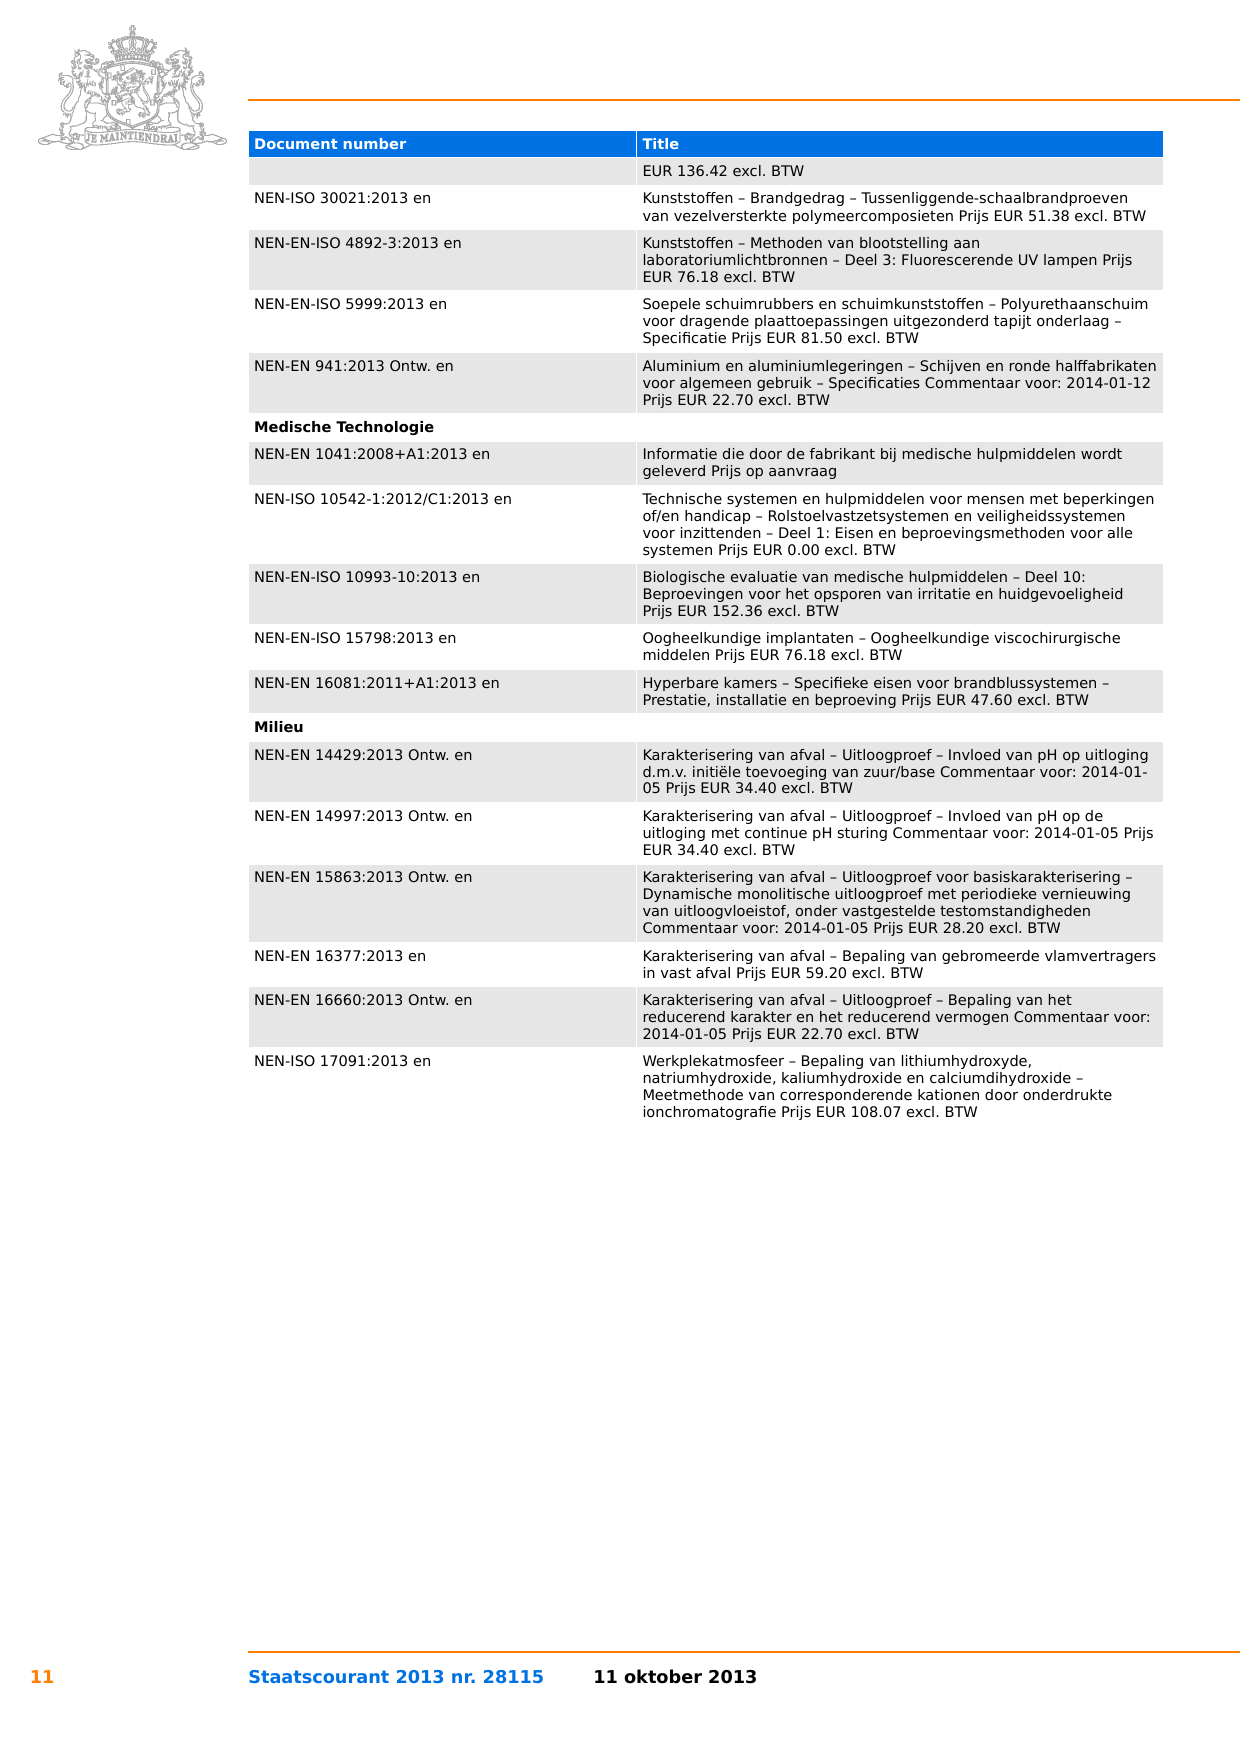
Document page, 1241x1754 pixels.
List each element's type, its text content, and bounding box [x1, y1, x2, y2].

table_header Document number [249, 131, 636, 157]
table_cell Karakterisering van afval – Uitloogproef – Bepaling van het reducerend karakter en het reducerend vermogen Commentaar voor: 2014-01-05 Prijs EUR 22.70 excl. BTW [637, 987, 1163, 1047]
table_cell NEN-EN 941:2013 Ontw. en [249, 353, 636, 413]
table_cell Informatie die door de fabrikant bij medische hulpmiddelen wordt geleverd Prijs op aanvraag [637, 442, 1163, 485]
table_cell Kunststoffen – Brandgedrag – Tussenliggende-schaalbrandproeven van vezelversterkte polymeercomposieten Prijs EUR 51.38 excl. BTW [637, 186, 1163, 229]
table_cell Karakterisering van afval – Uitloogproef – Invloed van pH op uitloging d.m.v. initiële toevoeging van zuur/base Commentaar voor: 2014-01-05 Prijs EUR 34.40 excl. BTW [637, 742, 1163, 802]
table_cell NEN-EN-ISO 10993-10:2013 en [249, 564, 636, 624]
table_cell NEN-EN 14997:2013 Ontw. en [249, 803, 636, 863]
table_cell NEN-EN 1041:2008+A1:2013 en [249, 442, 636, 485]
table_cell Karakterisering van afval – Uitloogproef – Invloed van pH op de uitloging met continue pH sturing Commentaar voor: 2014-01-05 Prijs EUR 34.40 excl. BTW [637, 803, 1163, 863]
table_cell [637, 714, 1163, 741]
table_cell Biologische evaluatie van medische hulpmiddelen – Deel 10: Beproevingen voor het opsporen van irritatie en huidgevoeligheid Prijs EUR 152.36 excl. BTW [637, 564, 1163, 624]
table_cell Technische systemen en hulpmiddelen voor mensen met beperkingen of/en handicap – Rolstoelvastzetsystemen en veiligheidssystemen voor inzittenden – Deel 1: Eisen en beproevingsmethoden voor alle systemen Prijs EUR 0.00 excl. BTW [637, 486, 1163, 563]
table_cell NEN-ISO 30021:2013 en [249, 186, 636, 229]
table_header Title [637, 131, 1163, 157]
table_cell EUR 136.42 excl. BTW [637, 158, 1163, 185]
table_cell NEN-EN 14429:2013 Ontw. en [249, 742, 636, 802]
table_cell Milieu [249, 714, 636, 741]
table_cell NEN-EN-ISO 5999:2013 en [249, 291, 636, 352]
table_cell Oogheelkundige implantaten – Oogheelkundige viscochirurgische middelen Prijs EUR 76.18 excl. BTW [637, 626, 1163, 669]
table_cell NEN-EN 16660:2013 Ontw. en [249, 987, 636, 1047]
table_cell Kunststoffen – Methoden van blootstelling aan laboratoriumlichtbronnen – Deel 3: Fluorescerende UV lampen Prijs EUR 76.18 excl. BTW [637, 230, 1163, 290]
table_cell NEN-ISO 10542-1:2012/C1:2013 en [249, 486, 636, 563]
table_cell Soepele schuimrubbers en schuimkunststoffen – Polyurethaanschuim voor dragende plaattoepassingen uitgezonderd tapijt onderlaag – Specificatie Prijs EUR 81.50 excl. BTW [637, 291, 1163, 352]
table_cell [637, 414, 1163, 441]
table_cell Aluminium en aluminiumlegeringen – Schijven en ronde halffabrikaten voor algemeen gebruik – Specificaties Commentaar voor: 2014-01-12 Prijs EUR 22.70 excl. BTW [637, 353, 1163, 413]
table_cell NEN-EN-ISO 4892-3:2013 en [249, 230, 636, 290]
table_cell Hyperbare kamers – Specifieke eisen voor brandblussystemen – Prestatie, installatie en beproeving Prijs EUR 47.60 excl. BTW [637, 670, 1163, 713]
table_cell Karakterisering van afval – Bepaling van gebromeerde vlamvertragers in vast afval Prijs EUR 59.20 excl. BTW [637, 943, 1163, 986]
table_cell Medische Technologie [249, 414, 636, 441]
table_cell [249, 158, 636, 185]
table_cell NEN-EN 16377:2013 en [249, 943, 636, 986]
picture [38, 25, 227, 150]
table_cell NEN-EN 15863:2013 Ontw. en [249, 865, 636, 942]
table_cell Werkplekatmosfeer – Bepaling van lithiumhydroxyde, natriumhydroxide, kaliumhydroxide en calciumdihydroxide – Meetmethode van corresponderende kationen door onderdrukte ionchromatografie Prijs EUR 108.07 excl. BTW [637, 1049, 1163, 1126]
table_cell NEN-EN 16081:2011+A1:2013 en [249, 670, 636, 713]
table_cell Karakterisering van afval – Uitloogproef voor basiskarakterisering – Dynamische monolitische uitloogproef met periodieke vernieuwing van uitloogvloeistof, onder vastgestelde testomstandigheden Commentaar voor: 2014-01-05 Prijs EUR 28.20 excl. BTW [637, 865, 1163, 942]
table_cell NEN-EN-ISO 15798:2013 en [249, 626, 636, 669]
table_cell NEN-ISO 17091:2013 en [249, 1049, 636, 1126]
